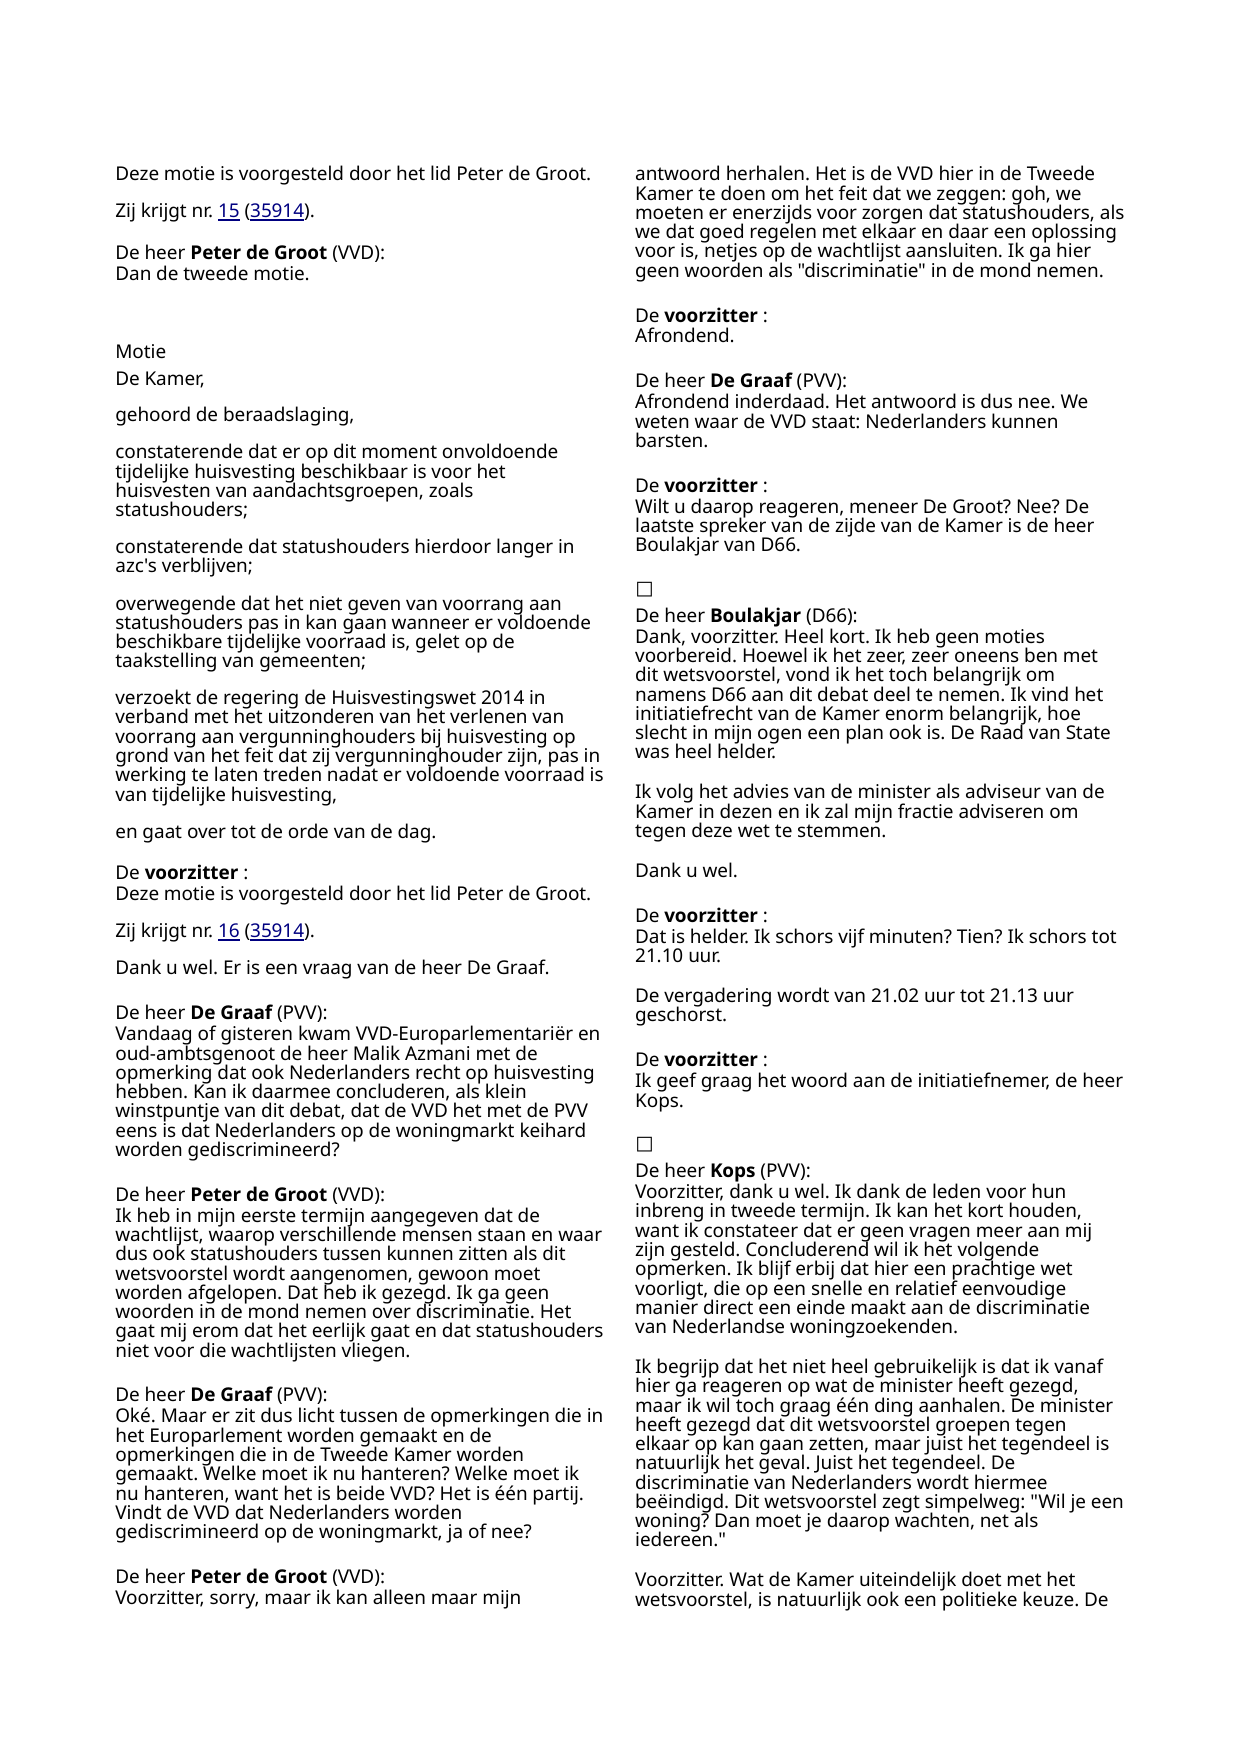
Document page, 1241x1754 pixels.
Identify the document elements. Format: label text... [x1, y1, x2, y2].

text De heer Peter de Groot (VVD): [115, 239, 605, 265]
text Ik begrijp dat het niet heel gebruikelijk is dat ik vanaf hier ga reageren op wat de minister heeft gezegd, maar ik wil toch graag één ding aanhalen. De minister heeft gezegd dat dit wetsvoorstel groepen tegen elkaar op kan gaan zetten, maar juist het tegendeel is natuurlijk het geval. Juist het tegendeel. De discriminatie van Nederlanders wordt hiermee beëindigd. Dit wetsvoorstel zegt simpelweg: "Wil je een woning? Dan moet je daarop wachten, net als iedereen." [635, 1358, 1125, 1551]
text Dat is helder. Ik schors vijf minuten? Tien? Ik schors tot 21.10 uur. [635, 928, 1125, 966]
text De voorzitter : [635, 902, 1125, 928]
text Zij krijgt nr. 15 (35914). [115, 202, 605, 222]
text Vandaag of gisteren kwam VVD-Europarlementariër en oud-ambtsgenoot de heer Malik Azmani met de opmerking dat ook Nederlanders recht op huisvesting hebben. Kan ik daarmee concluderen, als klein winstpuntje van dit debat, dat de VVD het met de PVV eens is dat Nederlanders op de woningmarkt keihard worden gediscrimineerd? [115, 1025, 605, 1160]
text De heer De Graaf (PVV): [115, 999, 605, 1025]
text Dank u wel. [635, 862, 1125, 881]
text Dan de tweede motie. [115, 265, 605, 284]
text Afrondend inderdaad. Het antwoord is dus nee. We weten waar de VVD staat: Nederlanders kunnen barsten. [635, 393, 1125, 451]
text verzoekt de regering de Huisvestingswet 2014 in verband met het uitzonderen van het verlenen van voorrang aan vergunninghouders bij huisvesting op grond van het feit dat zij vergunninghouder zijn, pas in werking te laten treden nadat er voldoende voorraad is van tijdelijke huisvesting, [115, 689, 605, 805]
text Zij krijgt nr. 16 (35914). [115, 922, 605, 942]
text Ik geef graag het woord aan de initiatiefnemer, de heer Kops. [635, 1072, 1125, 1111]
text Dank, voorzitter. Heel kort. Ik heb geen moties voorbereid. Hoewel ik het zeer, zeer oneens ben met dit wetsvoorstel, vond ik het toch belangrijk om namens D66 aan dit debat deel te nemen. Ik vind het initiatiefrecht van de Kamer enorm belangrijk, hoe slecht in mijn ogen een plan ook is. De Raad van State was heel helder. [635, 628, 1125, 763]
text constaterende dat er op dit moment onvoldoende tijdelijke huisvesting beschikbaar is voor het huisvesten van aandachtsgroepen, zoals statushouders; [115, 443, 605, 521]
text Voorzitter, sorry, maar ik kan alleen maar mijn [115, 1589, 605, 1608]
text ⬜ [635, 576, 1125, 602]
text Oké. Maar er zit dus licht tussen de opmerkingen die in het Europarlement worden gemaakt en de opmerkingen die in de Tweede Kamer worden gemaakt. Welke moet ik nu hanteren? Welke moet ik nu hanteren, want het is beide VVD? Het is één partij. Vindt de VVD dat Nederlanders worden gediscrimineerd op de woningmarkt, ja of nee? [115, 1407, 605, 1542]
text gehoord de beraadslaging, [115, 406, 605, 426]
text De heer Kops (PVV): [635, 1157, 1125, 1183]
text De voorzitter : [115, 859, 605, 885]
text De heer Boulakjar (D66): [635, 602, 1125, 628]
text Afrondend. [635, 327, 1125, 347]
text De voorzitter : [635, 472, 1125, 498]
text De vergadering wordt van 21.02 uur tot 21.13 uur geschorst. [635, 987, 1125, 1026]
text De heer De Graaf (PVV): [115, 1382, 605, 1407]
text De heer Peter de Groot (VVD): [115, 1181, 605, 1207]
text De Kamer, [115, 369, 605, 389]
text overwegende dat het niet geven van voorrang aan statushouders pas in kan gaan wanneer er voldoende beschikbare tijdelijke voorraad is, gelet op de taakstelling van gemeenten; [115, 594, 605, 672]
text De voorzitter : [635, 302, 1125, 327]
text De heer Peter de Groot (VVD): [115, 1563, 605, 1589]
text antwoord herhalen. Het is de VVD hier in de Tweede Kamer te doen om het feit dat we zeggen: goh, we moeten er enerzijds voor zorgen dat statushouders, als we dat goed regelen met elkaar en daar een oplossing voor is, netjes op de wachtlijst aansluiten. Ik ga hier geen woorden als "discriminatie" in de mond nemen. [635, 165, 1125, 281]
text Dank u wel. Er is een vraag van de heer De Graaf. [115, 959, 605, 979]
text Deze motie is voorgesteld door het lid Peter de Groot. [115, 885, 605, 904]
text Voorzitter. Wat de Kamer uiteindelijk doet met het wetsvoorstel, is natuurlijk ook een politieke keuze. De [635, 1571, 1125, 1610]
text De voorzitter : [635, 1047, 1125, 1072]
text De heer De Graaf (PVV): [635, 368, 1125, 393]
text Ik heb in mijn eerste termijn aangegeven dat de wachtlijst, waarop verschillende mensen staan en waar dus ook statushouders tussen kunnen zitten als dit wetsvoorstel wordt aangenomen, gewoon moet worden afgelopen. Dat heb ik gezegd. Ik ga geen woorden in de mond nemen over discriminatie. Het gaat mij erom dat het eerlijk gaat en dat statushouders niet voor die wachtlijsten vliegen. [115, 1207, 605, 1361]
text Voorzitter, dank u wel. Ik dank de leden voor hun inbreng in tweede termijn. Ik kan het kort houden, want ik constateer dat er geen vragen meer aan mij zijn gesteld. Concluderend wil ik het volgende opmerken. Ik blijf erbij dat hier een prachtige wet voorligt, die op een snelle en relatief eenvoudige manier direct een einde maakt aan de discriminatie van Nederlandse woningzoekenden. [635, 1183, 1125, 1337]
text ⬜ [635, 1132, 1125, 1157]
text en gaat over tot de orde van de dag. [115, 823, 605, 842]
text Motie [115, 338, 605, 363]
text constaterende dat statushouders hierdoor langer in azc's verblijven; [115, 538, 605, 577]
text Wilt u daarop reageren, meneer De Groot? Nee? De laatste spreker van de zijde van de Kamer is de heer Boulakjar van D66. [635, 498, 1125, 556]
text Ik volg het advies van de minister als adviseur van de Kamer in dezen en ik zal mijn fractie adviseren om tegen deze wet te stemmen. [635, 783, 1125, 841]
text Deze motie is voorgesteld door het lid Peter de Groot. [115, 165, 605, 184]
